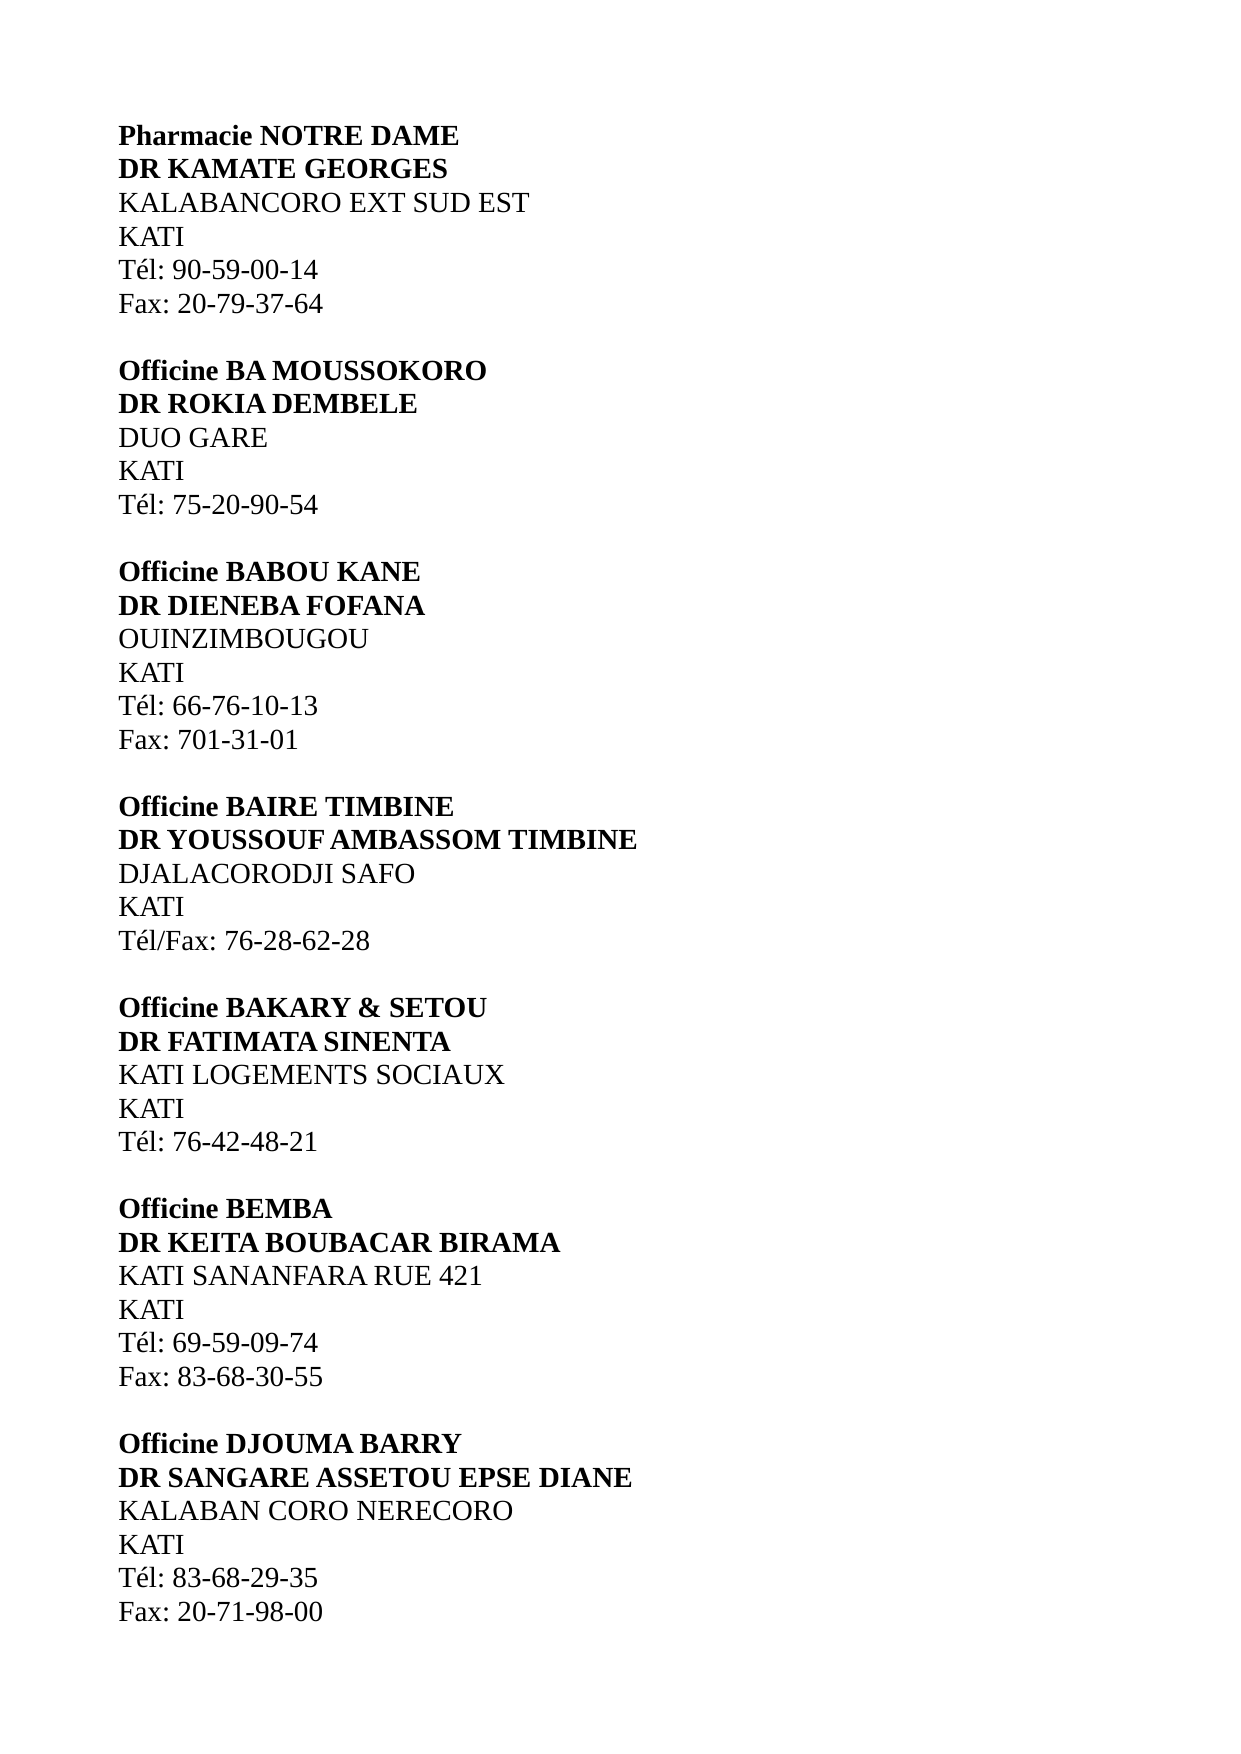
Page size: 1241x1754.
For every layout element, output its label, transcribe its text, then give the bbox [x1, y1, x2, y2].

text DR KEITA BOUBACAR BIRAMA [118, 1225, 1122, 1258]
text Officine BEMBA [118, 1191, 1122, 1225]
text DUO GARE [118, 420, 1122, 453]
text Officine BAKARY & SETOU [118, 990, 1122, 1024]
text Tél: 76-42-48-21 [118, 1124, 1122, 1158]
text KATI [118, 655, 1122, 688]
text KATI [118, 453, 1122, 487]
text DR KAMATE GEORGES [118, 152, 1122, 185]
text Fax: 83-68-30-55 [118, 1359, 1122, 1393]
text Tél/Fax: 76-28-62-28 [118, 923, 1122, 957]
text KATI [118, 1527, 1122, 1560]
text DR ROKIA DEMBELE [118, 386, 1122, 420]
text DR DIENEBA FOFANA [118, 588, 1122, 621]
text KATI [118, 219, 1122, 252]
text KATI [118, 889, 1122, 923]
text KATI SANANFARA RUE 421 [118, 1258, 1122, 1292]
text Tél: 75-20-90-54 [118, 487, 1122, 521]
text KATI [118, 1292, 1122, 1326]
text DJALACORODJI SAFO [118, 856, 1122, 889]
text DR YOUSSOUF AMBASSOM TIMBINE [118, 822, 1122, 856]
text Pharmacie NOTRE DAME [118, 118, 1122, 152]
text Fax: 20-79-37-64 [118, 286, 1122, 319]
text OUINZIMBOUGOU [118, 621, 1122, 655]
text Tél: 66-76-10-13 [118, 688, 1122, 722]
text Fax: 20-71-98-00 [118, 1594, 1122, 1627]
text Tél: 90-59-00-14 [118, 252, 1122, 286]
text DR SANGARE ASSETOU EPSE DIANE [118, 1460, 1122, 1493]
text Officine BABOU KANE [118, 554, 1122, 588]
text KALABANCORO EXT SUD EST [118, 185, 1122, 219]
text DR FATIMATA SINENTA [118, 1024, 1122, 1057]
text KATI [118, 1091, 1122, 1124]
text KATI LOGEMENTS SOCIAUX [118, 1057, 1122, 1091]
text KALABAN CORO NERECORO [118, 1493, 1122, 1527]
text Tél: 83-68-29-35 [118, 1560, 1122, 1594]
text Officine BA MOUSSOKORO [118, 353, 1122, 386]
text Fax: 701-31-01 [118, 722, 1122, 755]
text Tél: 69-59-09-74 [118, 1326, 1122, 1359]
text Officine BAIRE TIMBINE [118, 789, 1122, 822]
text Officine DJOUMA BARRY [118, 1426, 1122, 1460]
